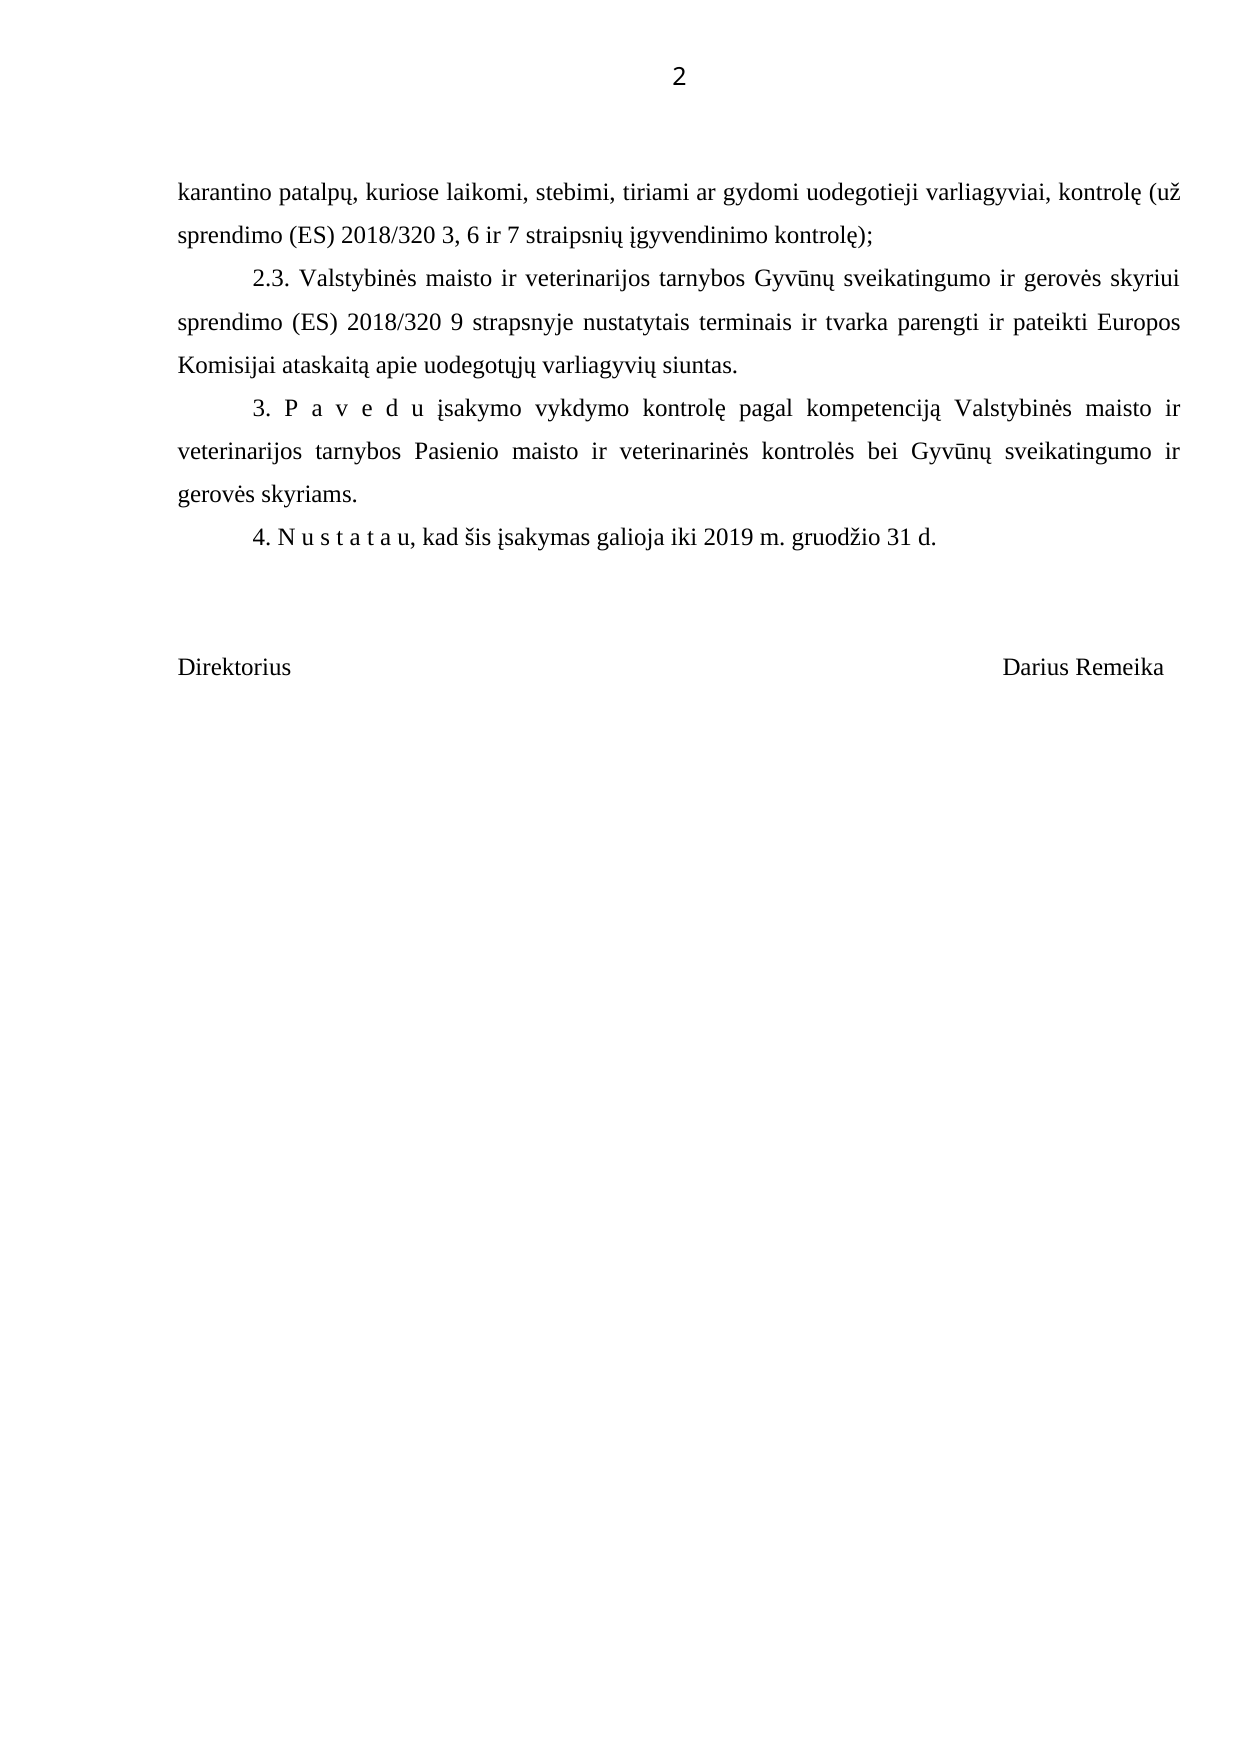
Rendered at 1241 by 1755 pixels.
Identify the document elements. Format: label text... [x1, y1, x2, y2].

text 4. N u s t a t a u, kad šis įsakymas galioja iki 2019 m. gruodžio 31 d. [177, 522, 1181, 551]
text karantino patalpų, kuriose laikomi, stebimi, tiriami ar gydomi uodegotieji varliagyviai, kontrolę (už sprendimo (ES) 2018/320 3, 6 ir 7 straipsnių įgyvendinimo kontrolę); [177, 177, 1181, 249]
text 2.3. Valstybinės maisto ir veterinarijos tarnybos Gyvūnų sveikatingumo ir gerovės skyriui sprendimo (ES) 2018/320 9 strapsnyje nustatytais terminais ir tvarka parengti ir pateikti Europos Komisijai ataskaitą apie uodegotųjų varliagyvių siuntas. [177, 263, 1181, 378]
text 3. P a v e d u įsakymo vykdymo kontrolę pagal kompetenciją Valstybinės maisto ir veterinarijos tarnybos Pasienio maisto ir veterinarinės kontrolės bei Gyvūnų sveikatingumo ir gerovės skyriams. [177, 393, 1181, 508]
text Direktorius Darius Remeika [177, 652, 1181, 680]
